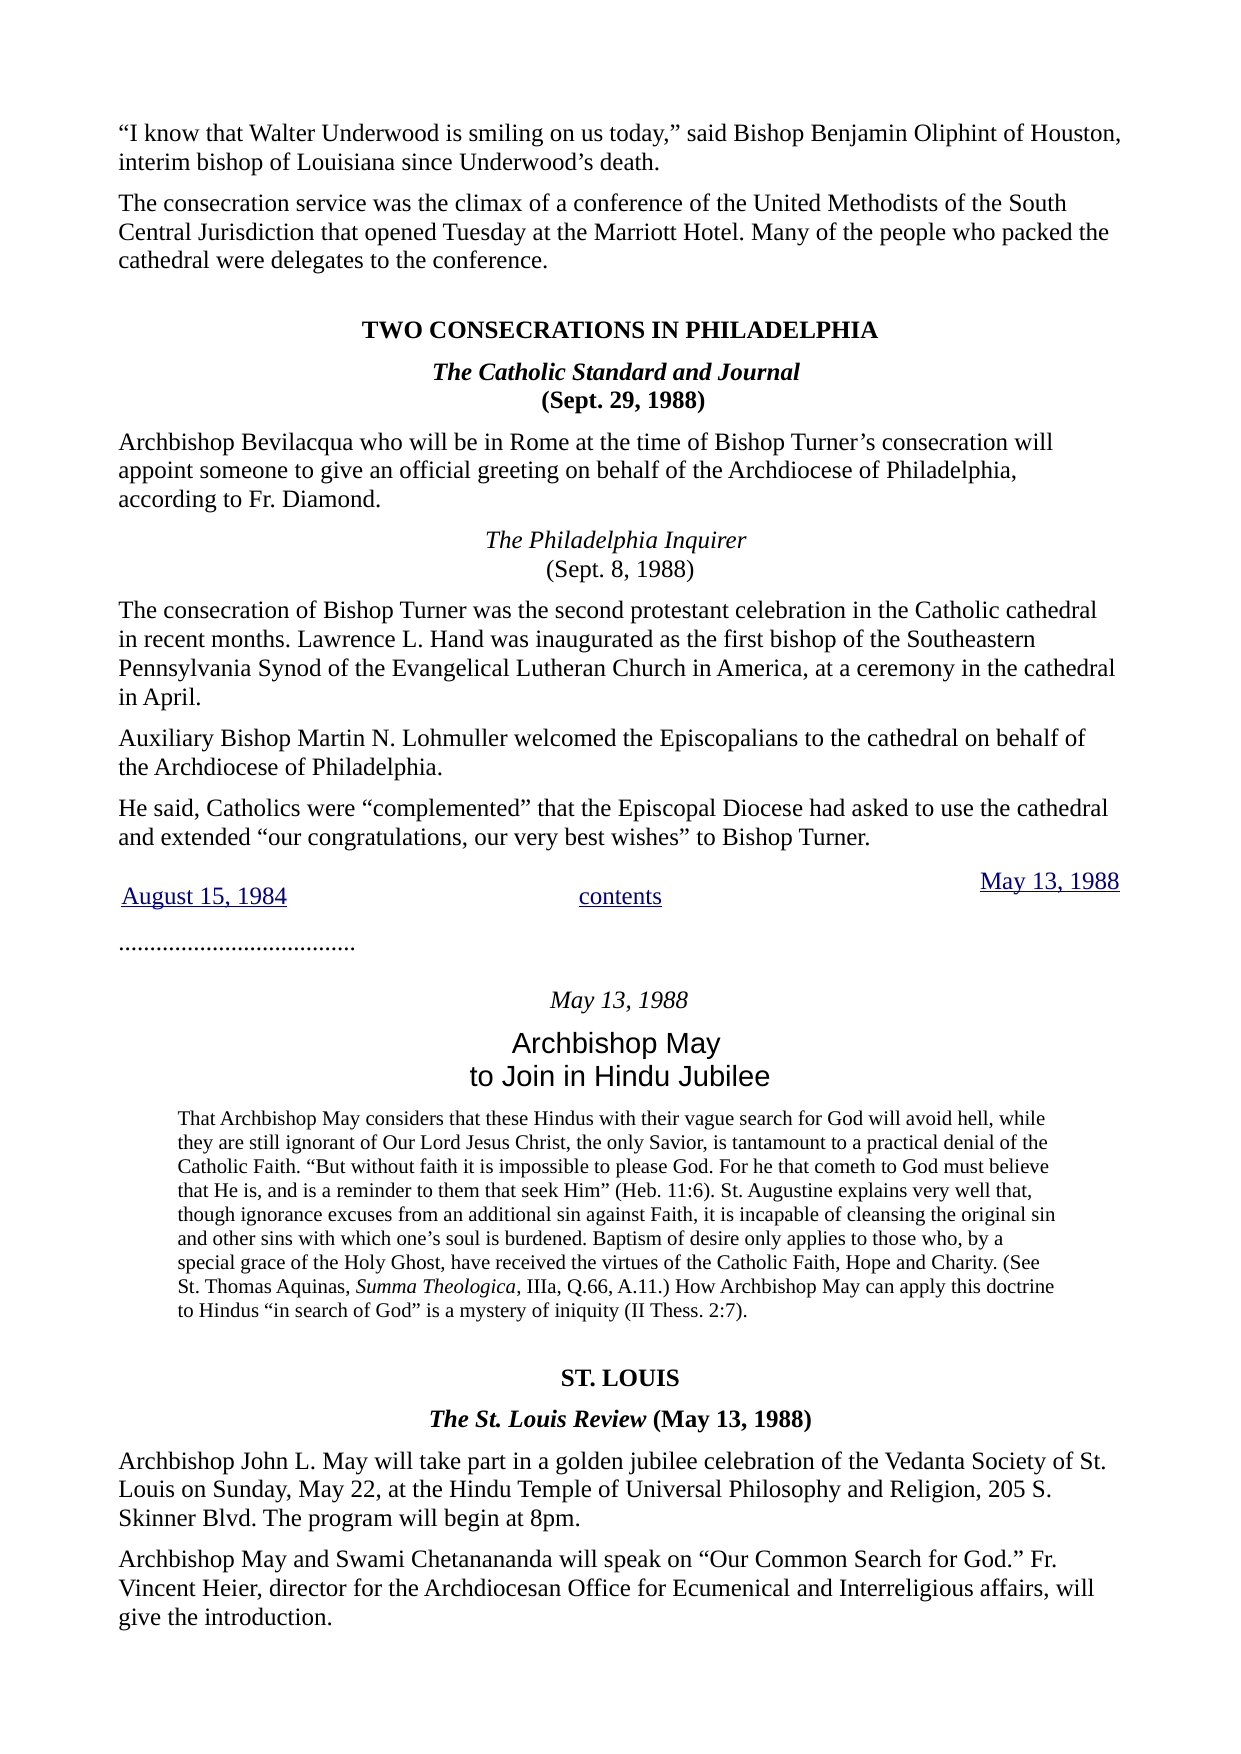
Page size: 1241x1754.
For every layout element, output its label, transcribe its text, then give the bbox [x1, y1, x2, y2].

text He said, Catholics were “complemented” that the Episcopal Diocese had asked to use the cathedral and extended “our congratulations, our very best wishes” to Bishop Turner. [118, 793, 1122, 851]
table_header August 15, 1984 [118, 863, 453, 927]
table_header contents [453, 863, 787, 927]
table_header May 13, 1988 [788, 863, 1122, 927]
text The consecration service was the climax of a conference of the United Methodists of the South Central Jurisdiction that opened Tuesday at the Marriott Hotel. Many of the people who packed the cathedral were delegates to the conference. [118, 188, 1122, 274]
text The Philadelphia Inquirer (Sept. 8, 1988) [118, 526, 1122, 583]
text Archbishop May to Join in Hindu Jubilee [118, 1026, 1122, 1093]
text Archbishop Bevilacqua who will be in Rome at the time of Bishop Turner’s consecration will appoint someone to give an official greeting on behalf of the Archdiocese of Philadelphia, according to Fr. Diamond. [118, 427, 1122, 513]
text The Catholic Standard and Journal (Sept. 29, 1988) [118, 357, 1122, 414]
text The St. Louis Review (May 13, 1988) [118, 1404, 1122, 1433]
text ...................................... [118, 927, 1122, 956]
text “I know that Walter Underwood is smiling on us today,” said Bishop Benjamin Oliphint of Houston, interim bishop of Louisiana since Underwood’s death. [118, 118, 1122, 176]
text That Archbishop May considers that these Hindus with their vague search for God will avoid hell, while they are still ignorant of Our Lord Jesus Christ, the only Savior, is tantamount to a practical denial of the Catholic Faith. “But without faith it is impossible to please God. For he that cometh to God must believe that He is, and is a reminder to them that seek Him” (Heb. 11:6). St. Augustine explains very well that, though ignorance excuses from an additional sin against Faith, it is incapable of cleansing the original sin and other sins with which one’s soul is burdened. Baptism of desire only applies to those who, by a special grace of the Holy Ghost, have received the virtues of the Catholic Faith, Hope and Charity. (See St. Thomas Aquinas, Summa Theologica, IIIa, Q.66, A.11.) How Archbishop May can apply this doctrine to Hindus “in search of God” is a mystery of iniquity (II Thess. 2:7). [177, 1106, 1063, 1322]
text Auxiliary Bishop Martin N. Lohmuller welcomed the Episcopalians to the cathedral on behalf of the Archdiocese of Philadelphia. [118, 723, 1122, 781]
text Archbishop May and Swami Chetanananda will speak on “Our Common Search for God.” Fr. Vincent Heier, director for the Archdiocesan Office for Ecumenical and Interreligious affairs, will give the introduction. [118, 1544, 1122, 1631]
text The consecration of Bishop Turner was the second protestant celebration in the Catholic cathedral in recent months. Lawrence L. Hand was inaugurated as the first bishop of the Southeastern Pennsylvania Synod of the Evangelical Lutheran Church in America, at a ceremony in the cathedral in April. [118, 596, 1122, 711]
text May 13, 1988 [118, 985, 1122, 1013]
text Archbishop John L. May will take part in a golden jubilee celebration of the Vedanta Society of St. Louis on Sunday, May 22, at the Hindu Temple of Universal Philosophy and Religion, 205 S. Skinner Blvd. The program will begin at 8pm. [118, 1446, 1122, 1532]
text ST. LOUIS [118, 1334, 1122, 1392]
text TWO CONSECRATIONS IN PHILADELPHIA [118, 287, 1122, 344]
